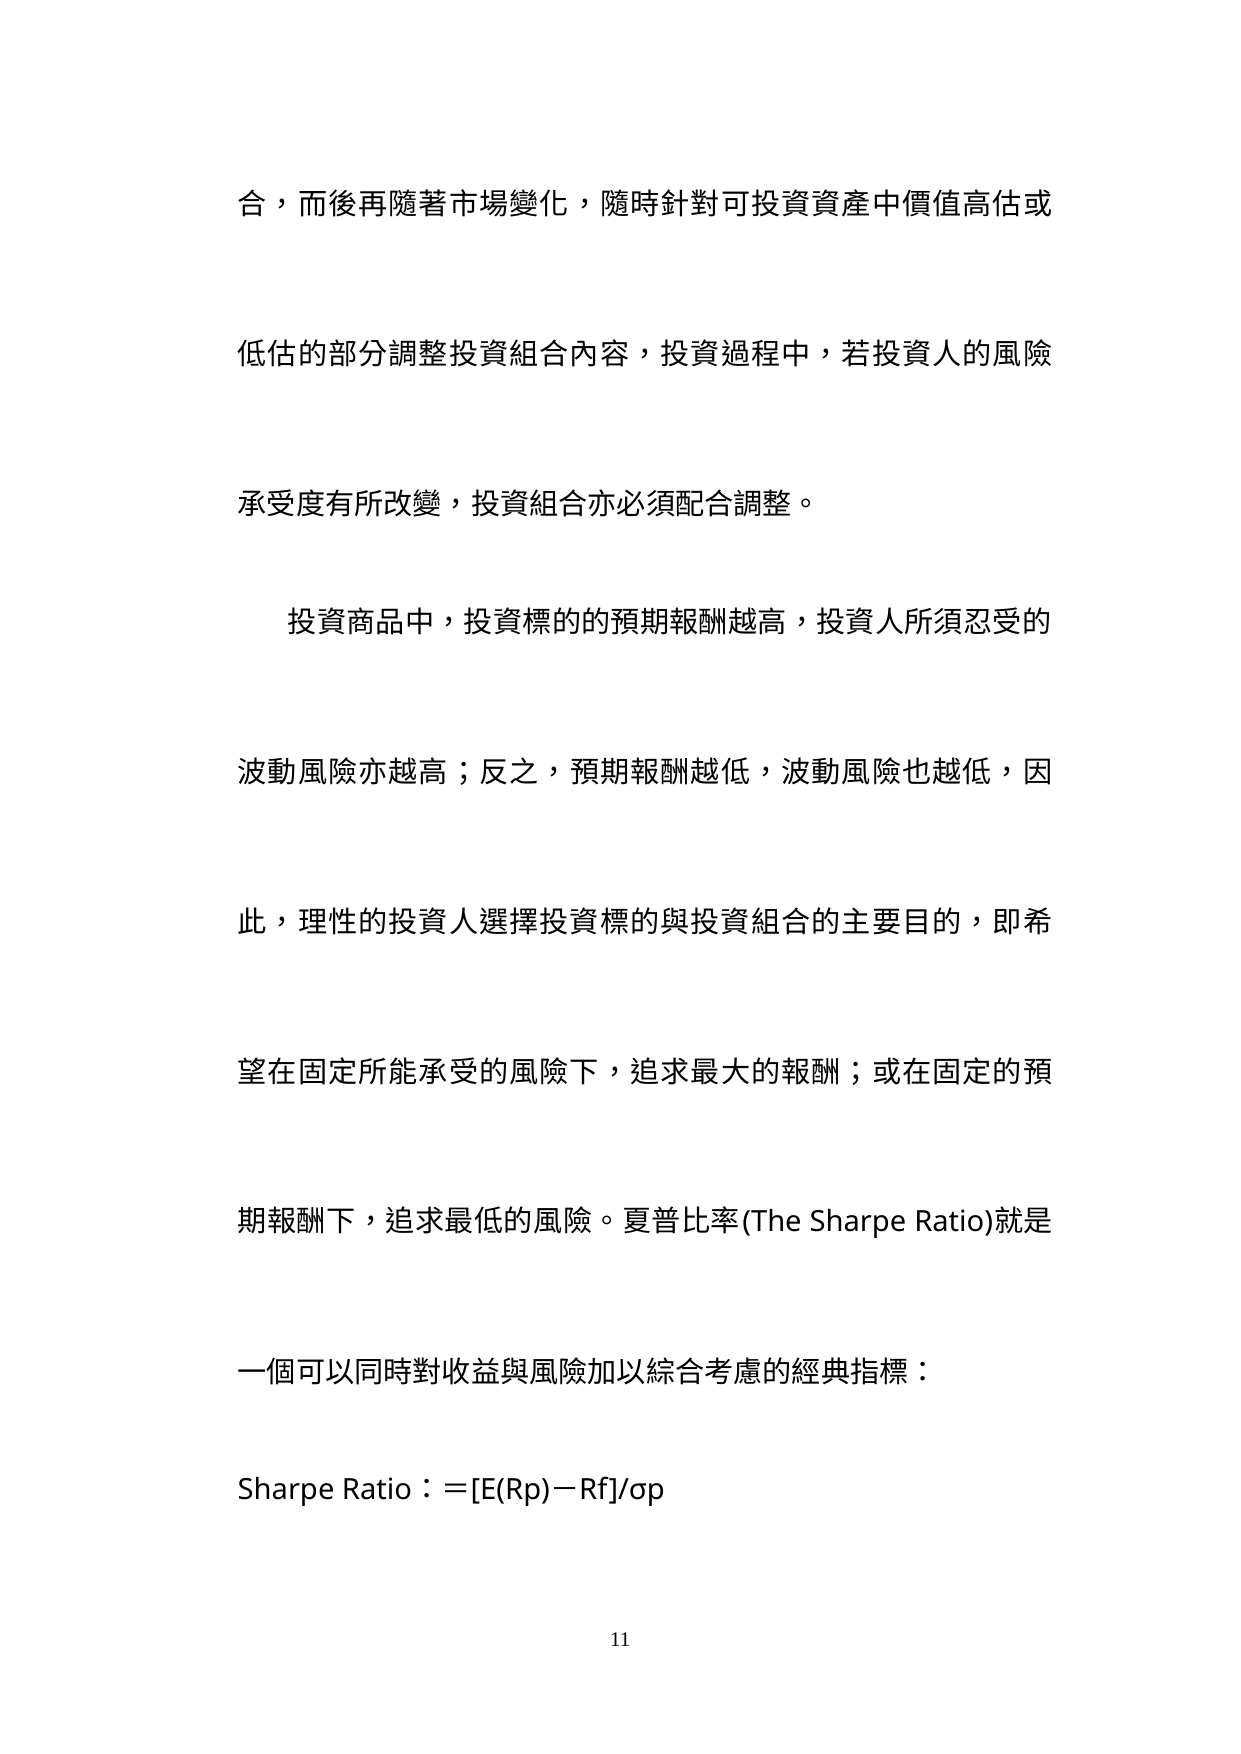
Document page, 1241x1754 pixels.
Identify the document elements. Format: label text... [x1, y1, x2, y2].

text 合，而後再隨著市場變化，隨時針對可投資資產中價值高估或低估的部分調整投資組合內容，投資過程中，若投資人的風險承受度有所改變，投資組合亦必須配合調整。 [237, 164, 1053, 539]
text 投資商品中，投資標的的預期報酬越高，投資人所須忍受的波動風險亦越高；反之，預期報酬越低，波動風險也越低，因此，理性的投資人選擇投資標的與投資組合的主要目的，即希望在固定所能承受的風險下，追求最大的報酬；或在固定的預期報酬下，追求最低的風險。夏普比率(The Sharpe Ratio)就是一個可以同時對收益與風險加以綜合考慮的經典指標： [237, 582, 1053, 1407]
text Sharpe Ratio：＝[E(Rp)－Rf]/σp [237, 1449, 1053, 1524]
